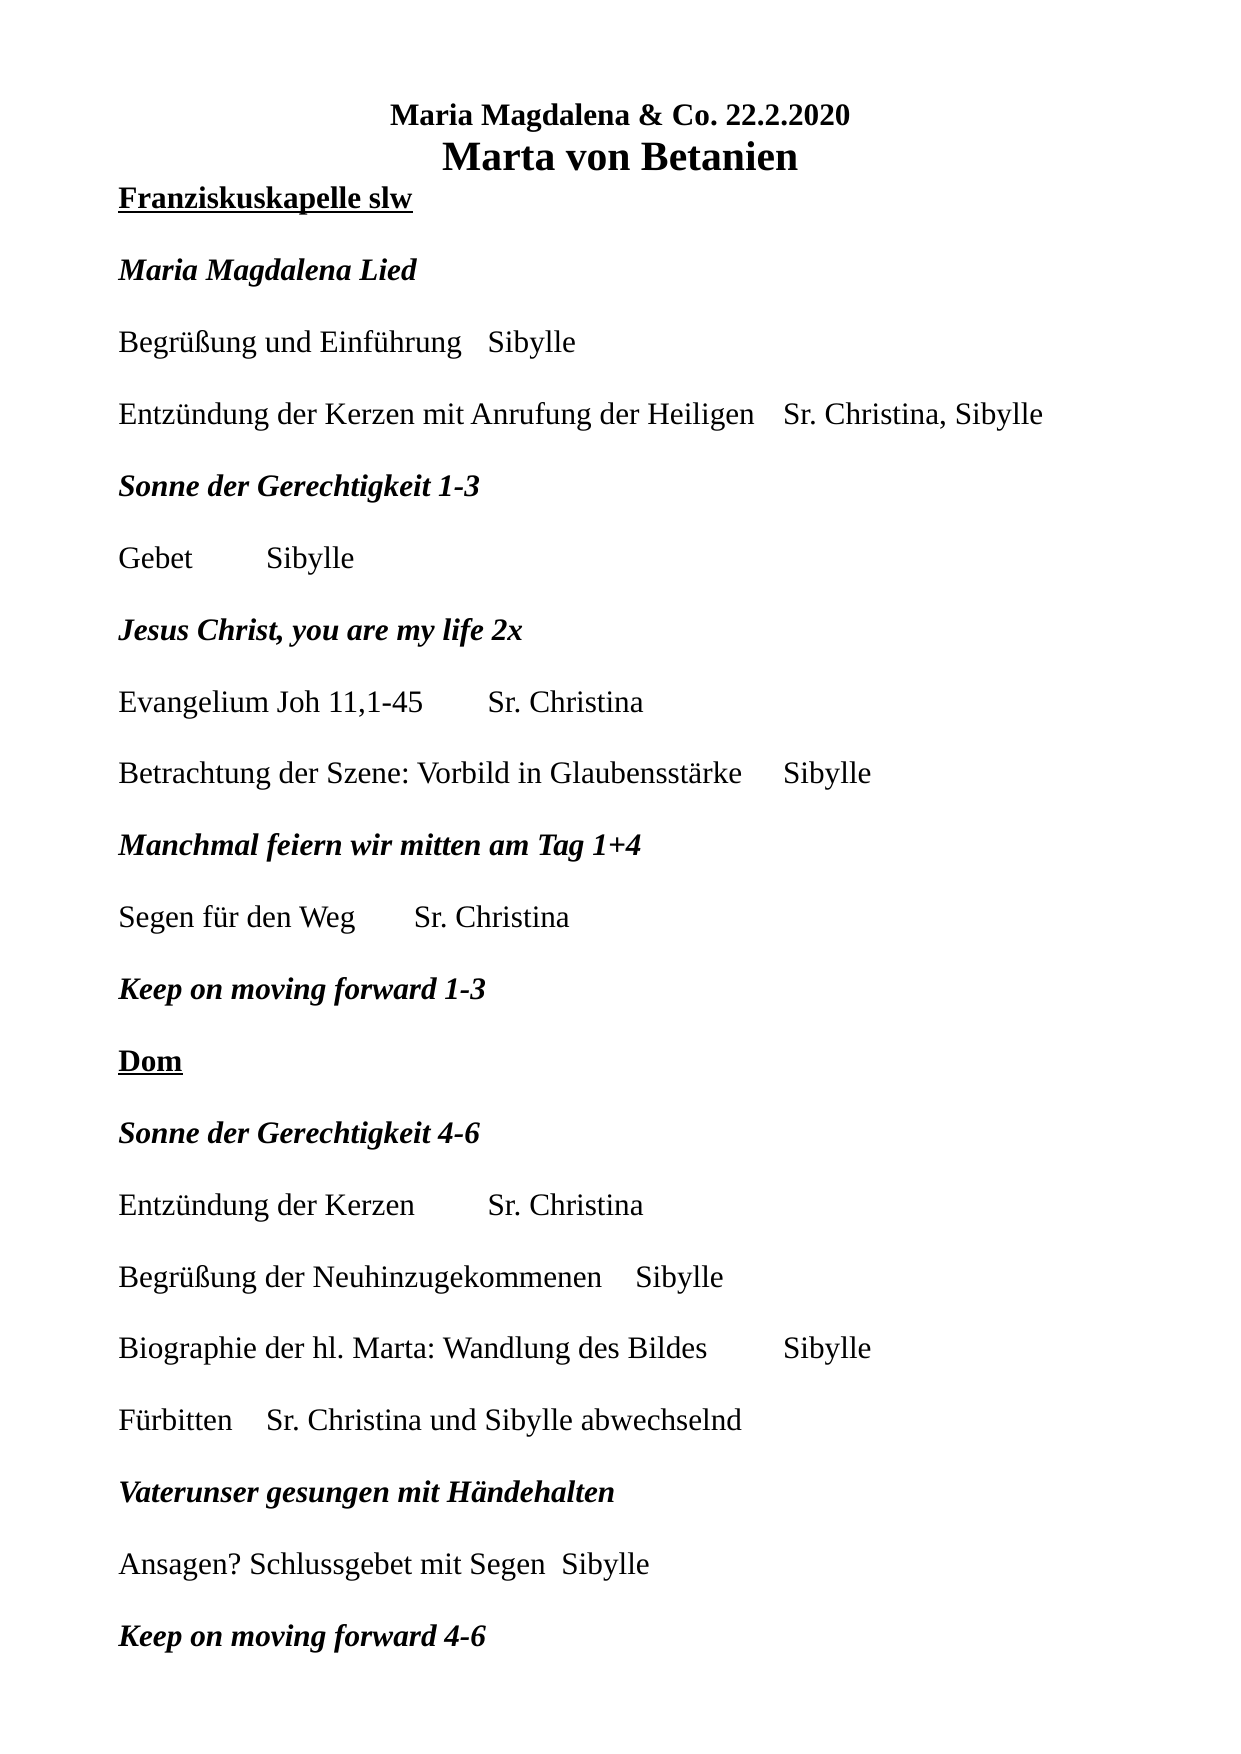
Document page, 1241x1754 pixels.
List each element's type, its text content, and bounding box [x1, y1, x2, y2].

text Manchmal feiern wir mitten am Tag 1+4 [118, 827, 1122, 863]
text Betrachtung der Szene: Vorbild in Glaubensstärke Sibylle [118, 755, 1122, 791]
text Biographie der hl. Marta: Wandlung des Bildes Sibylle [118, 1330, 1122, 1366]
text Dom [118, 1042, 1122, 1078]
text Marta von Betanien [118, 132, 1122, 180]
text Sonne der Gerechtigkeit 4-6 [118, 1114, 1122, 1150]
text Vaterunser gesungen mit Händehalten [118, 1473, 1122, 1509]
text Jesus Christ, you are my life 2x [118, 611, 1122, 647]
text Franziskuskapelle slw [118, 180, 1122, 216]
text Entzündung der Kerzen mit Anrufung der Heiligen Sr. Christina, Sibylle [118, 395, 1122, 431]
text Keep on moving forward 1-3 [118, 970, 1122, 1006]
text Maria Magdalena & Co. 22.2.2020 [118, 96, 1122, 132]
text Entzündung der Kerzen Sr. Christina [118, 1186, 1122, 1222]
text Gebet Sibylle [118, 539, 1122, 575]
text Ansagen? Schlussgebet mit Segen Sibylle [118, 1545, 1122, 1581]
text Keep on moving forward 4-6 [118, 1617, 1122, 1653]
text Fürbitten Sr. Christina und Sibylle abwechselnd [118, 1402, 1122, 1438]
text Begrüßung und Einführung Sibylle [118, 323, 1122, 359]
text Evangelium Joh 11,1-45 Sr. Christina [118, 683, 1122, 719]
text Maria Magdalena Lied [118, 252, 1122, 288]
text Begrüßung der Neuhinzugekommenen Sibylle [118, 1258, 1122, 1294]
text Segen für den Weg Sr. Christina [118, 898, 1122, 934]
text Sonne der Gerechtigkeit 1-3 [118, 467, 1122, 503]
